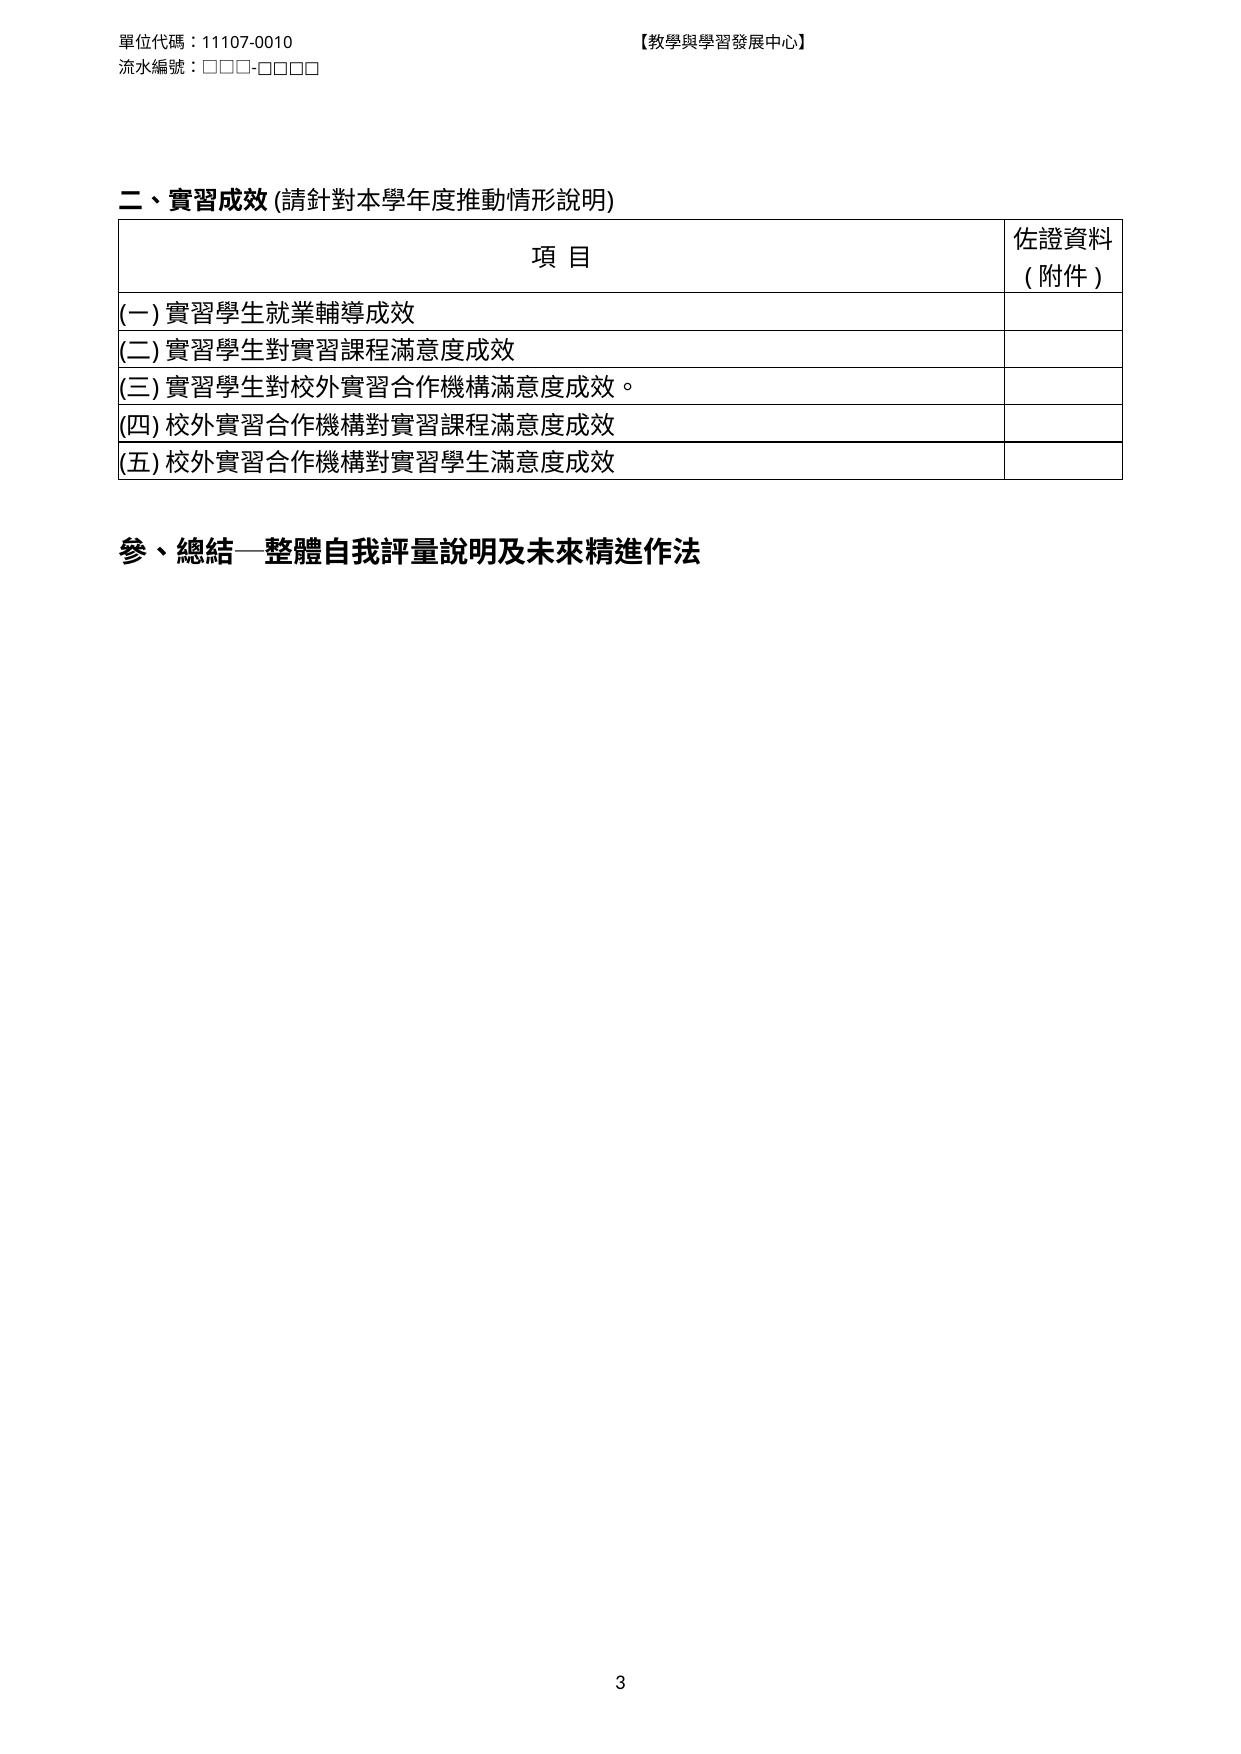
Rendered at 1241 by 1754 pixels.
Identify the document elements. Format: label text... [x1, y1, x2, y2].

table_cell [1005, 368, 1122, 404]
table_cell [1005, 443, 1122, 479]
table_cell [1005, 331, 1122, 367]
text 二、實習成效 (請針對本學年度推動情形說明) [118, 173, 1122, 219]
table_header 項 目 [119, 220, 1004, 292]
table_cell (二) 實習學生對實習課程滿意度成效 [119, 331, 1004, 367]
table_cell [1005, 405, 1122, 441]
table_cell (ㄧ) 實習學生就業輔導成效 [119, 293, 1004, 329]
table_cell (五) 校外實習合作機構對實習學生滿意度成效 [119, 443, 1004, 479]
table_cell (三) 實習學生對校外實習合作機構滿意度成效。 [119, 368, 1004, 404]
table_cell (四) 校外實習合作機構對實習課程滿意度成效 [119, 405, 1004, 441]
table_header 佐證資料 ( 附件 ) [1005, 220, 1122, 292]
table_cell [1005, 293, 1122, 329]
text 參、總結─整體自我評量說明及未來精進作法 [118, 526, 1122, 571]
